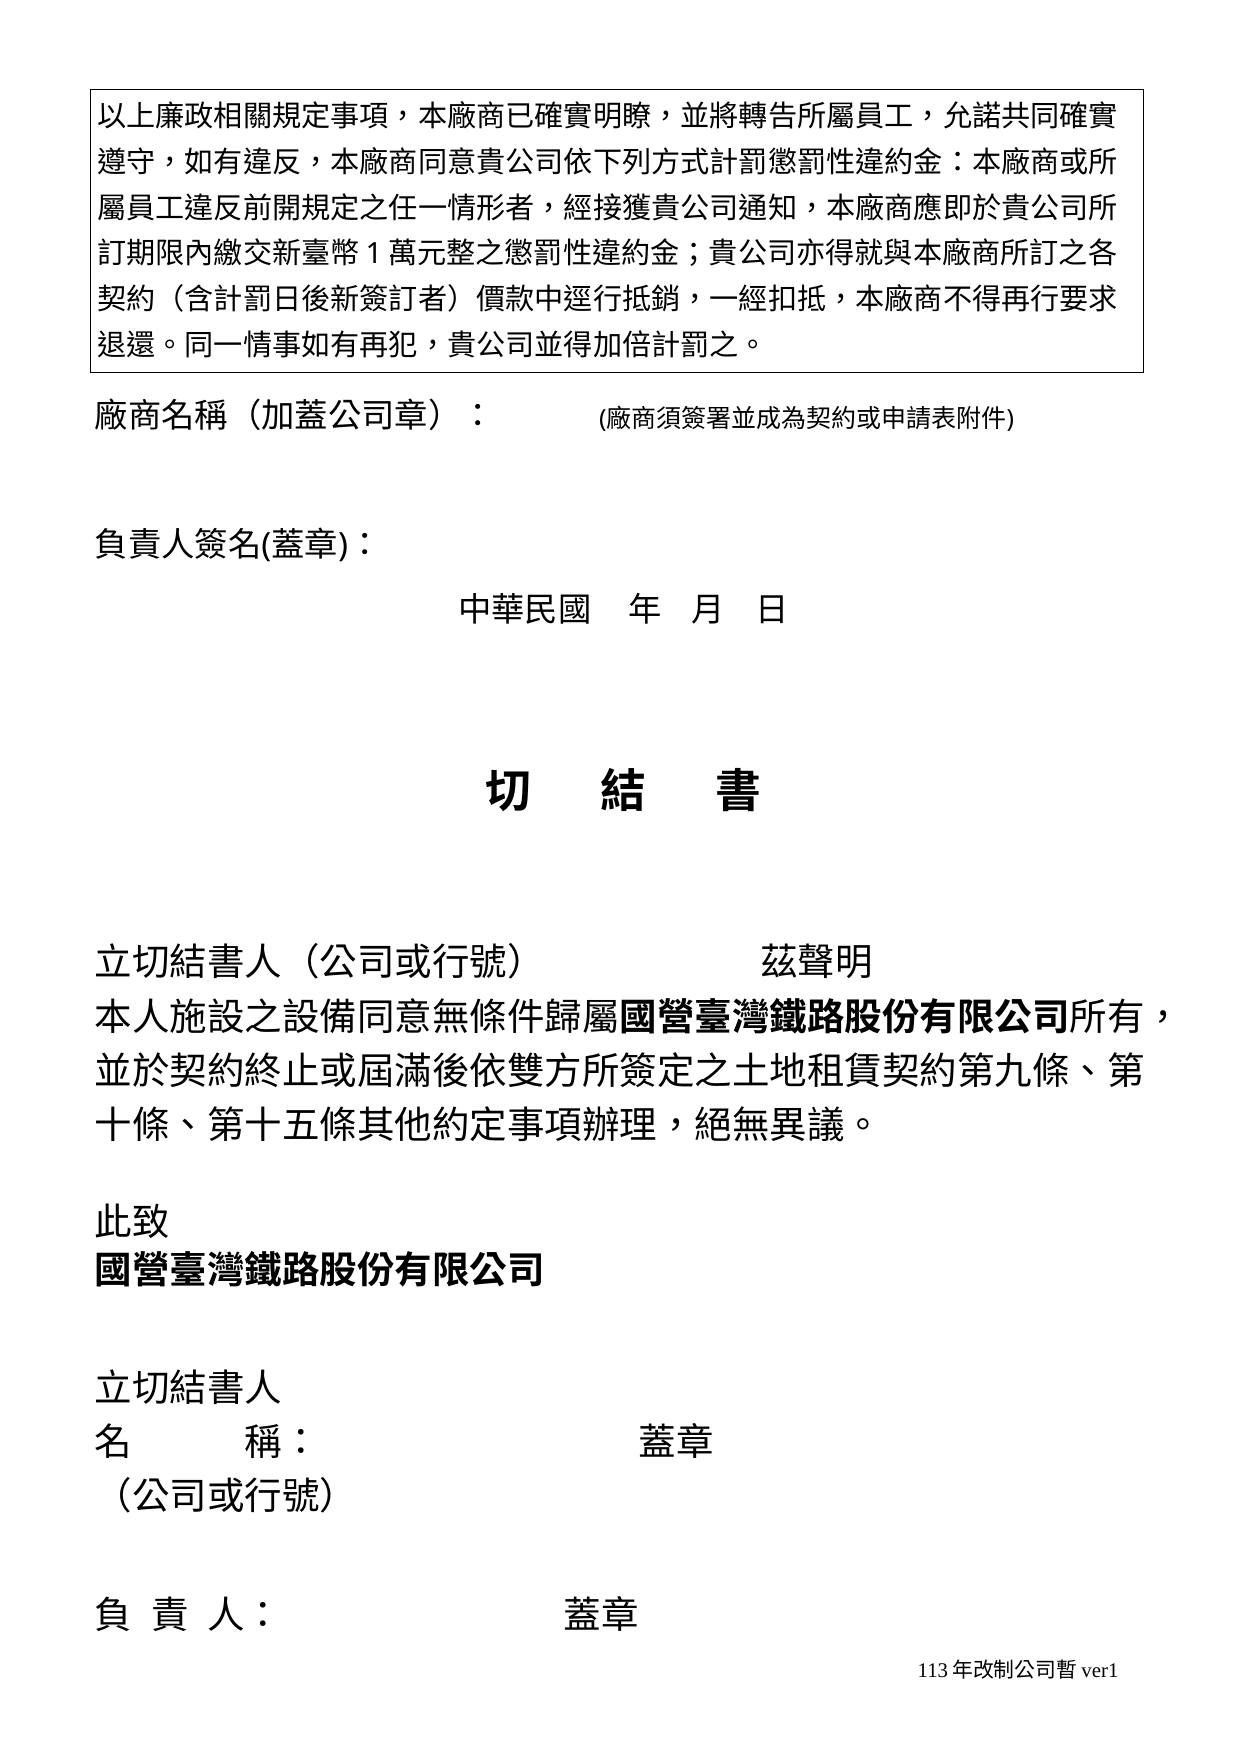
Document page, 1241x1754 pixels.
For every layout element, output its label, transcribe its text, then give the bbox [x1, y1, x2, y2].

text 此致 [94, 1197, 1152, 1245]
text 切 結 書 [94, 754, 1152, 820]
text 中華民國 年 月 日 [94, 579, 1152, 631]
table_header 以上廉政相關規定事項，本廠商已確實明瞭，並將轉告所屬員工，允諾共同確實遵守，如有違反，本廠商同意貴公司依下列方式計罰懲罰性違約金：本廠商或所屬員工違反前開規定之任一情形者，經接獲貴公司通知，本廠商應即於貴公司所訂期限內繳交新臺幣1萬元整之懲罰性違約金；貴公司亦得就與本廠商所訂之各契約（含計罰日後新簽訂者）價款中逕行抵銷，一經扣抵，本廠商不得再行要求退還。同一情事如有再犯，貴公司並得加倍計罰之。 [91, 90, 1143, 372]
text 負 責 人： 蓋章 [94, 1585, 1152, 1639]
text 本人施設之設備同意無條件歸屬國營臺灣鐵路股份有限公司所有，並於契約終止或屆滿後依雙方所簽定之土地租賃契約第九條、第十條、第十五條其他約定事項辦理，絕無異議。 [94, 987, 1152, 1149]
text 立切結書人 [94, 1358, 1152, 1412]
text 國營臺灣鐵路股份有限公司 [94, 1245, 1152, 1293]
text 名 稱： 蓋章 [94, 1412, 1152, 1466]
text 立切結書人（公司或行號） 茲聲明 [94, 932, 1152, 987]
text 廠商名稱（加蓋公司章）： (廠商須簽署並成為契約或申請表附件) [94, 386, 1152, 438]
text 負責人簽名(蓋章)： [94, 515, 1152, 567]
text （公司或行號） [94, 1466, 1152, 1520]
